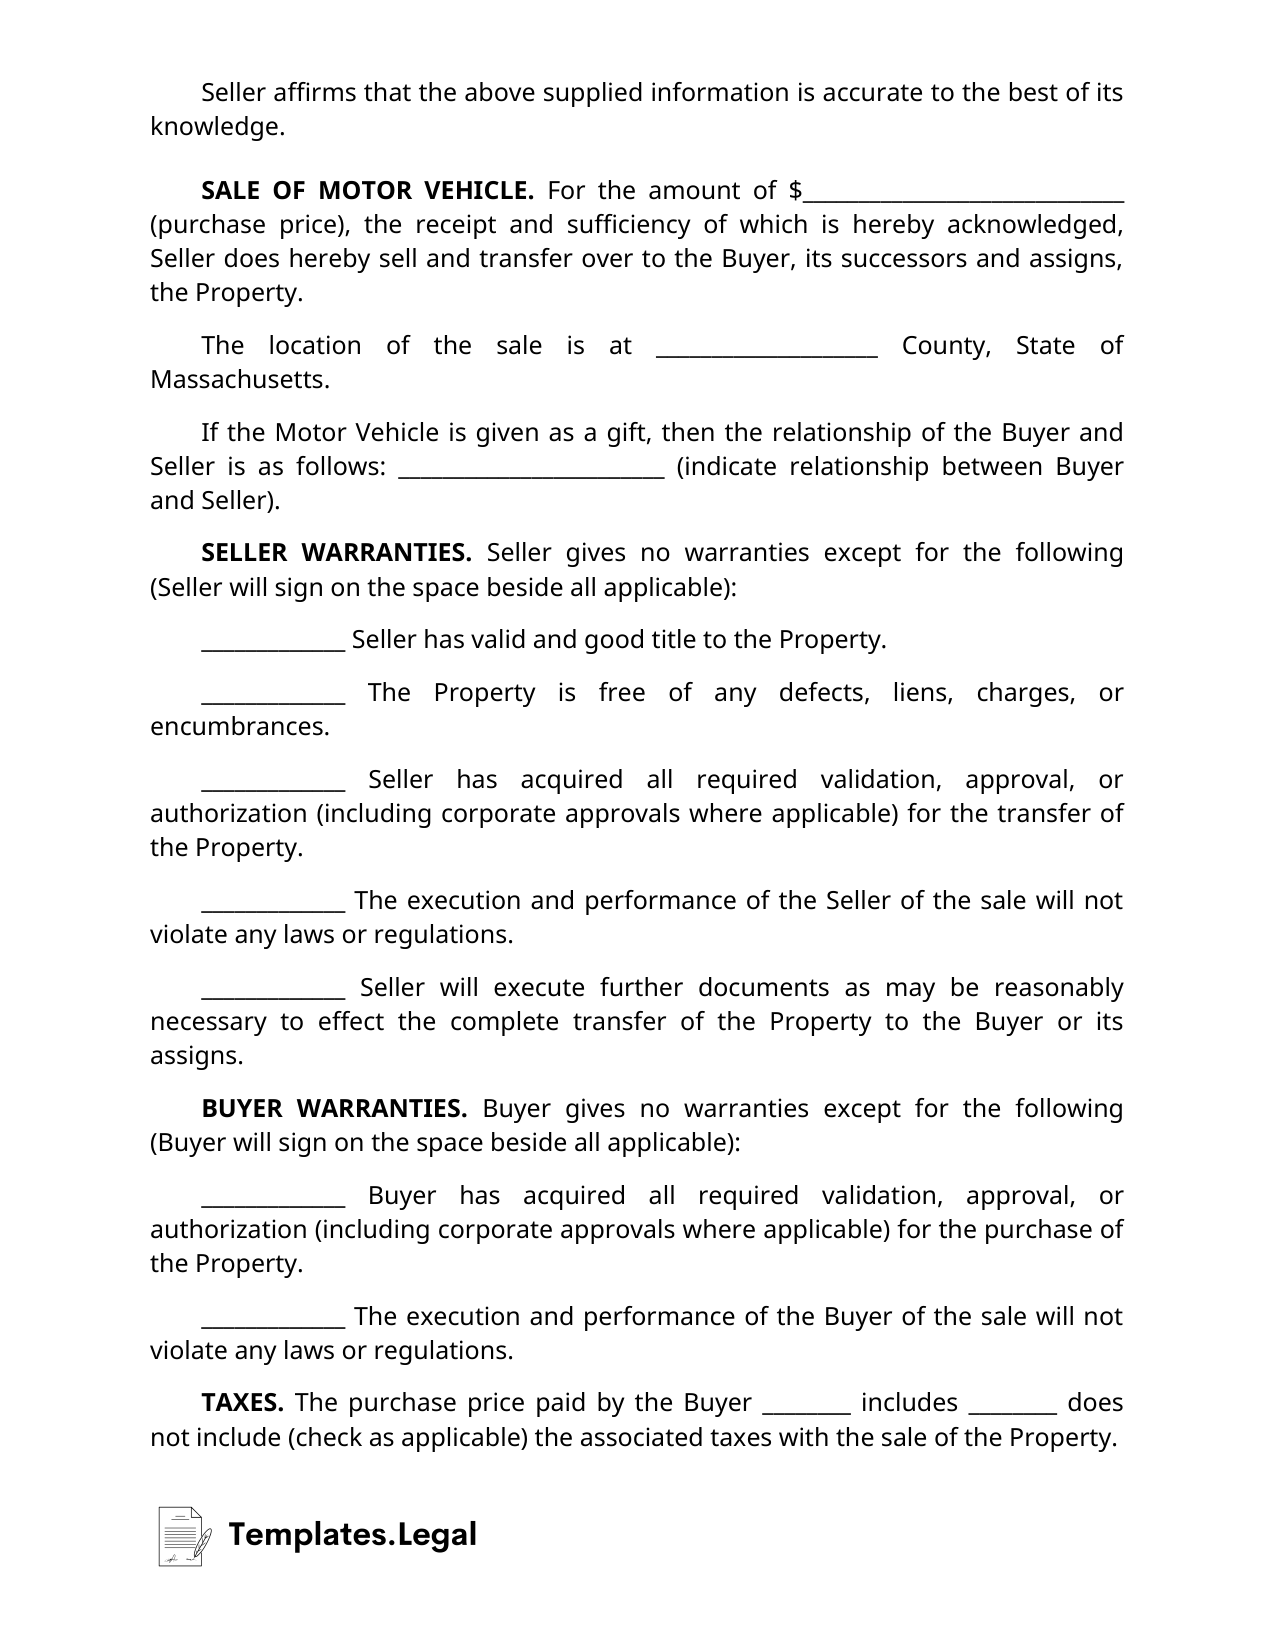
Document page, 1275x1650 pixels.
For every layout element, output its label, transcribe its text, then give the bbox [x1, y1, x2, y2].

text SALE OF MOTOR VEHICLE. For the amount of $_____________________________ (purchase price), the receipt and sufficiency of which is hereby acknowledged, Seller does hereby sell and transfer over to the Buyer, its successors and assigns, the Property. [150, 172, 1125, 308]
text _____________ The execution and performance of the Seller of the sale will not violate any laws or regulations. [150, 883, 1125, 951]
text _____________ Seller has valid and good title to the Property. [150, 622, 1125, 656]
text _____________ The Property is free of any defects, liens, charges, or encumbrances. [150, 675, 1125, 743]
text Seller affirms that the above supplied information is accurate to the best of its knowledge. [150, 75, 1125, 143]
text TAXES. The purchase price paid by the Buyer ________ includes ________ does not include (check as applicable) the associated taxes with the sale of the Property. [150, 1385, 1125, 1453]
text _____________ Buyer has acquired all required validation, approval, or authorization (including corporate approvals where applicable) for the purchase of the Property. [150, 1177, 1125, 1279]
text _____________ Seller will execute further documents as may be reasonably necessary to effect the complete transfer of the Property to the Buyer or its assigns. [150, 969, 1125, 1072]
text _____________ Seller has acquired all required validation, approval, or authorization (including corporate approvals where applicable) for the transfer of the Property. [150, 762, 1125, 864]
text _____________ The execution and performance of the Buyer of the sale will not violate any laws or regulations. [150, 1298, 1125, 1366]
text If the Motor Vehicle is given as a gift, then the relationship of the Buyer and Seller is as follows: ________________________ (indicate relationship between Buyer and Seller). [150, 414, 1125, 516]
text SELLER WARRANTIES. Seller gives no warranties except for the following (Seller will sign on the space beside all applicable): [150, 535, 1125, 603]
text BUYER WARRANTIES. Buyer gives no warranties except for the following (Buyer will sign on the space beside all applicable): [150, 1090, 1125, 1158]
text The location of the sale is at ____________________ County, State of Massachusetts. [150, 327, 1125, 395]
